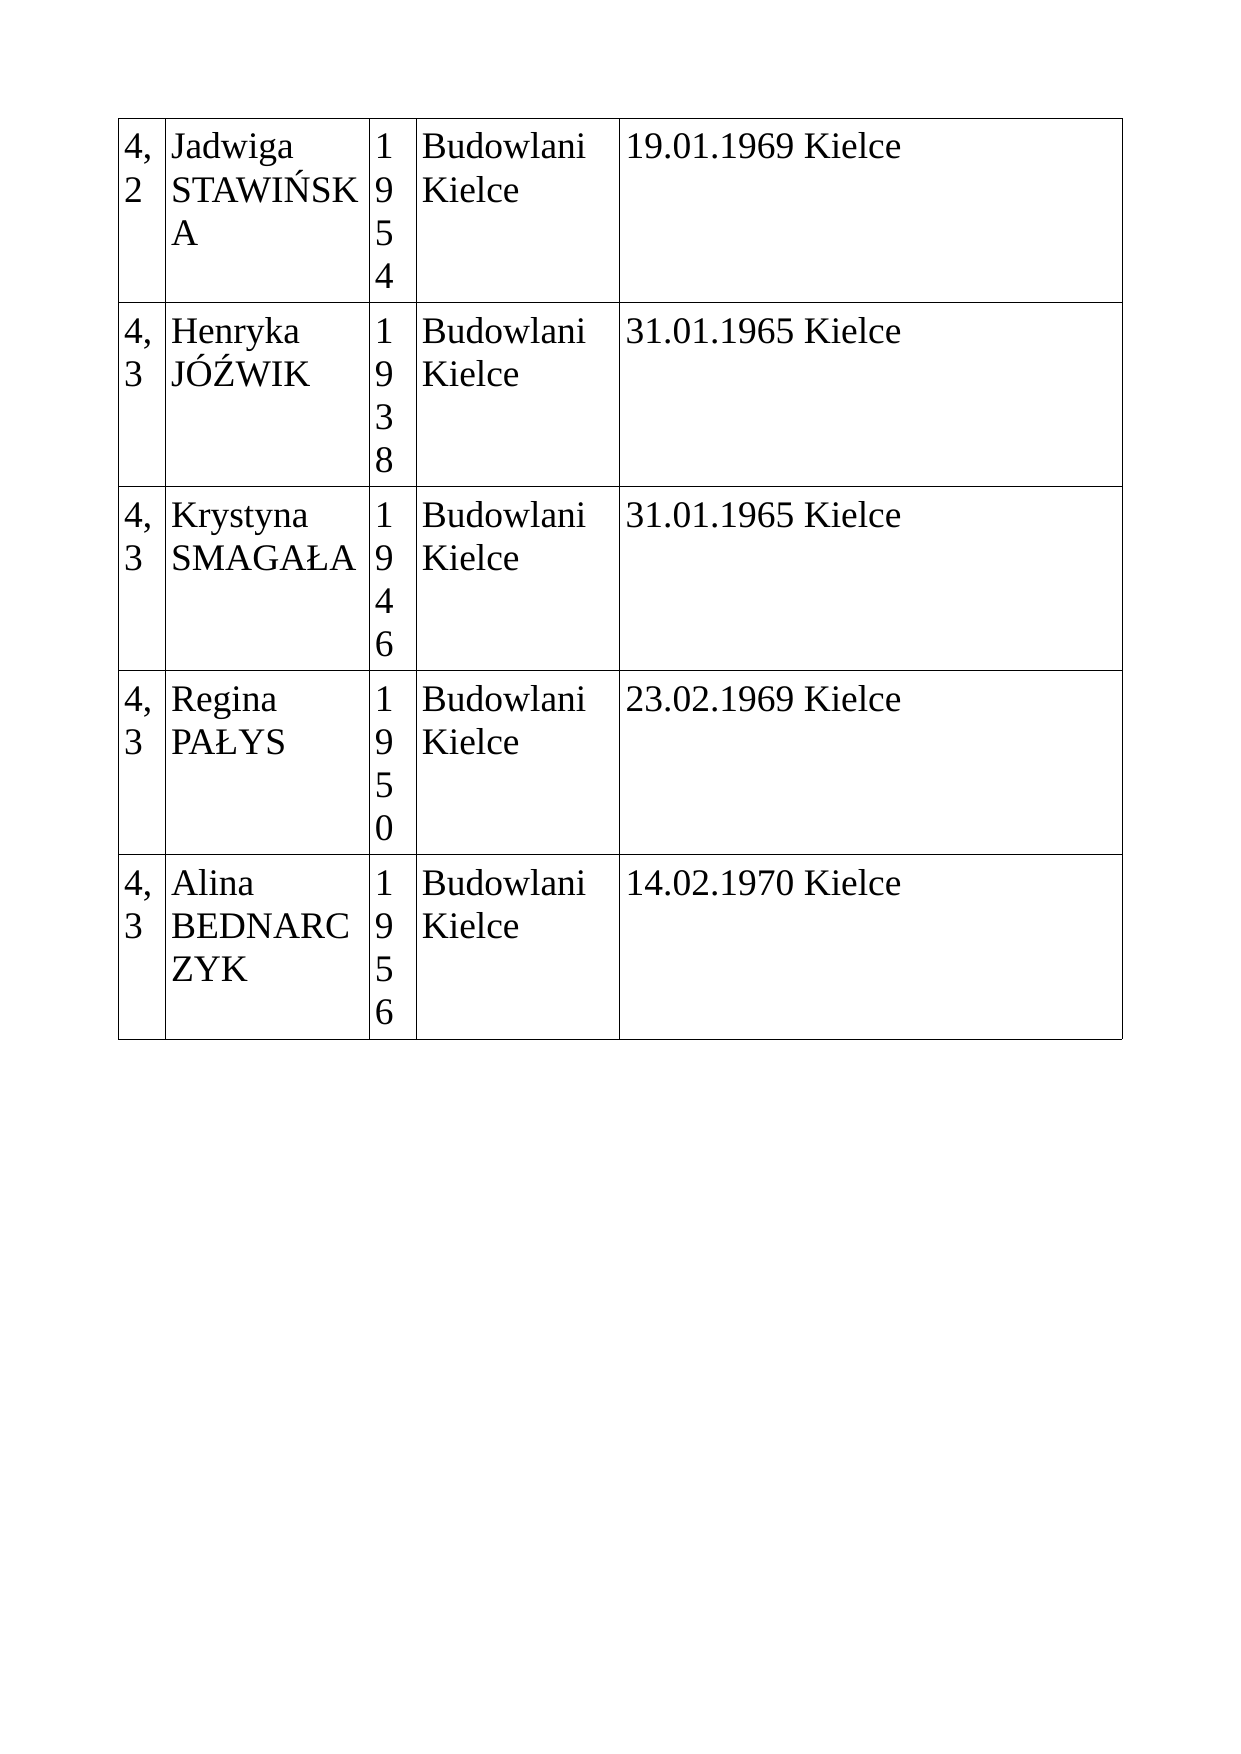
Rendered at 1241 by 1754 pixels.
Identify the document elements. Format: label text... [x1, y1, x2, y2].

table_cell 14.02.1970 Kielce [620, 855, 1122, 1038]
table_cell 31.01.1965 Kielce [620, 303, 1122, 486]
table_cell Regina PAŁYS [166, 671, 369, 854]
table_cell 1950 [370, 671, 416, 854]
table_cell Budowlani Kielce [417, 487, 619, 670]
table_cell 4,3 [119, 671, 165, 854]
table_cell 1946 [370, 487, 416, 670]
table_cell 1938 [370, 303, 416, 486]
table_cell 31.01.1965 Kielce [620, 487, 1122, 670]
table_cell Jadwiga STAWIŃSKA [166, 119, 369, 302]
table_cell Budowlani Kielce [417, 303, 619, 486]
table_cell Alina BEDNARCZYK [166, 855, 369, 1038]
table_cell 19.01.1969 Kielce [620, 119, 1122, 302]
table_cell 1956 [370, 855, 416, 1038]
table_cell Budowlani Kielce [417, 855, 619, 1038]
table_cell Budowlani Kielce [417, 671, 619, 854]
table_cell 1954 [370, 119, 416, 302]
table_cell 4,2 [119, 119, 165, 302]
table_cell 23.02.1969 Kielce [620, 671, 1122, 854]
table_cell Budowlani Kielce [417, 119, 619, 302]
table_cell 4,3 [119, 487, 165, 670]
table_cell 4,3 [119, 303, 165, 486]
table_cell Henryka JÓŹWIK [166, 303, 369, 486]
table_cell 4,3 [119, 855, 165, 1038]
table_cell Krystyna SMAGAŁA [166, 487, 369, 670]
